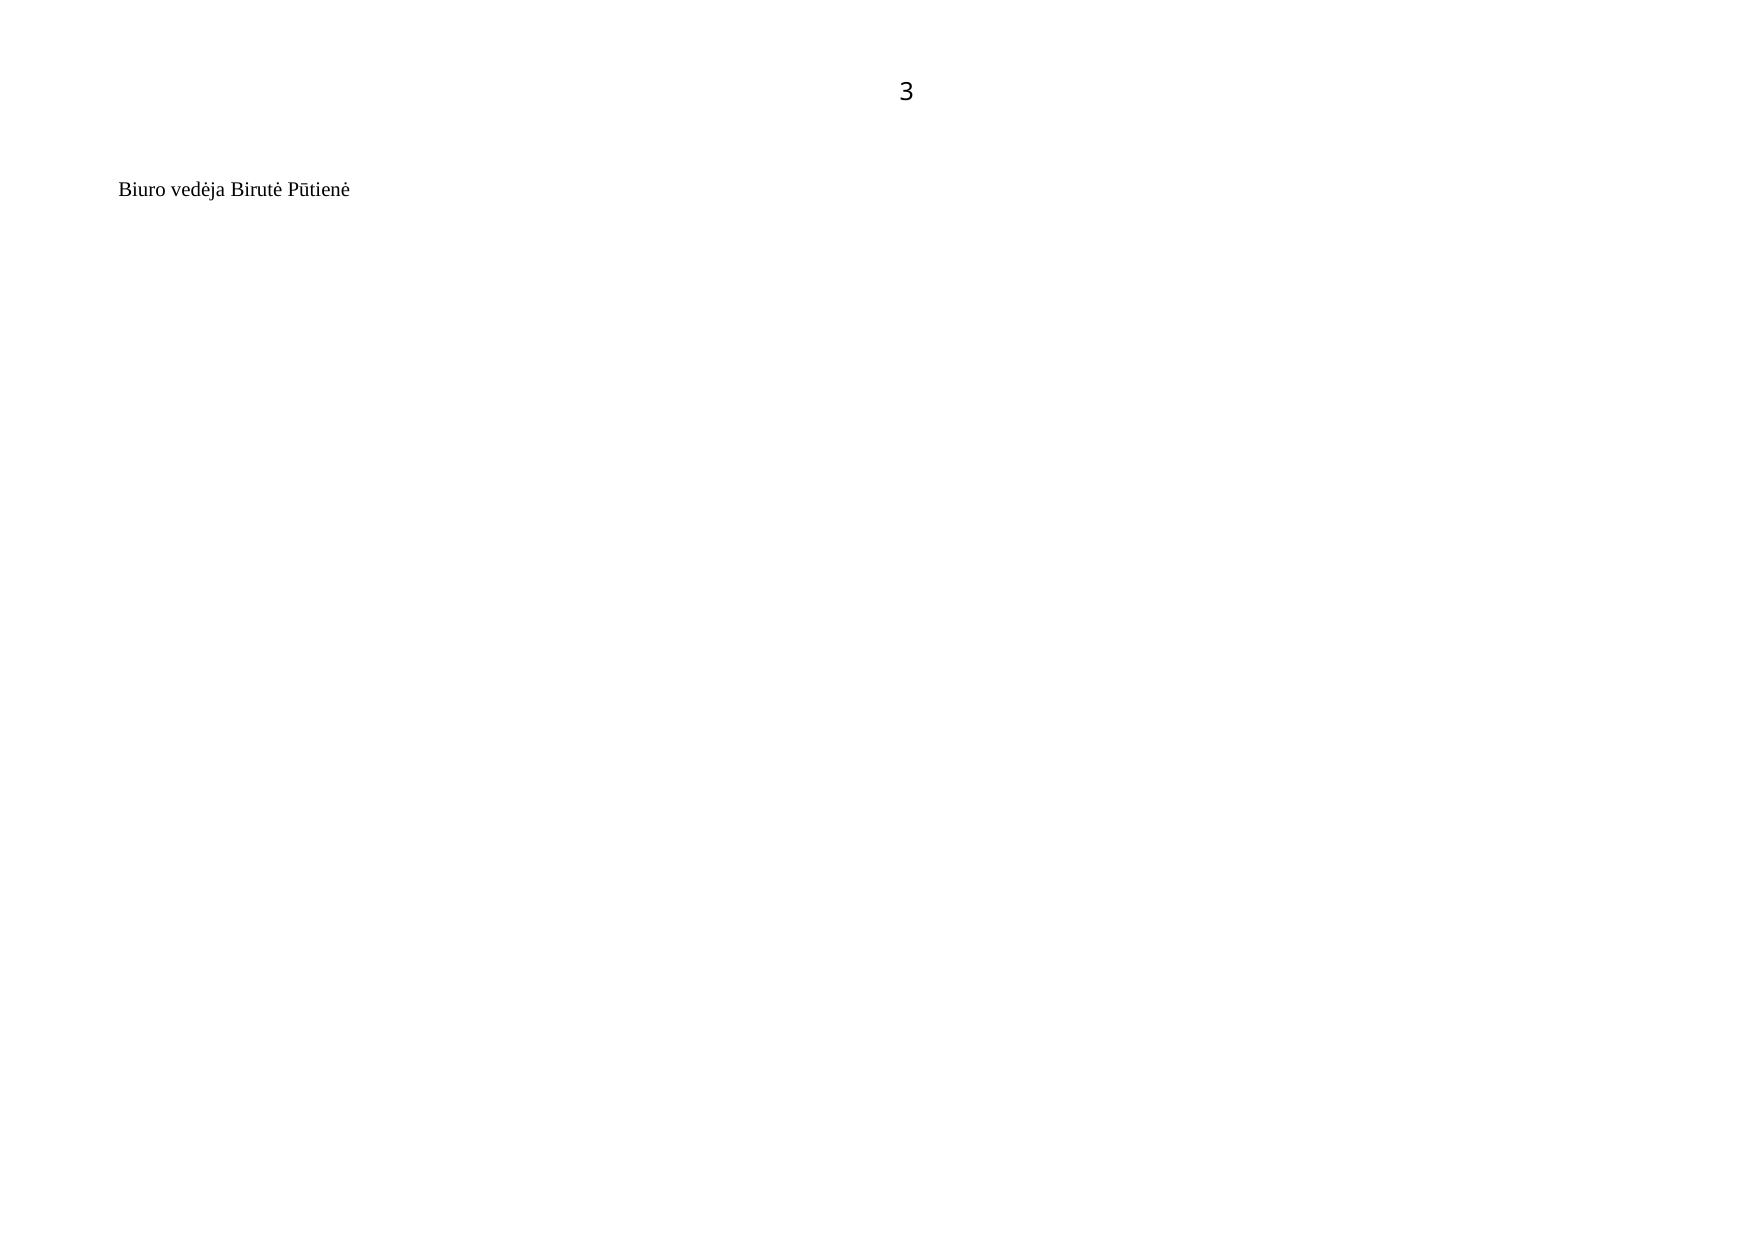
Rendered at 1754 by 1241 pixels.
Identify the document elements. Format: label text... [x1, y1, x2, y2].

text Biuro vedėja Birutė Pūtienė [118, 177, 1695, 201]
